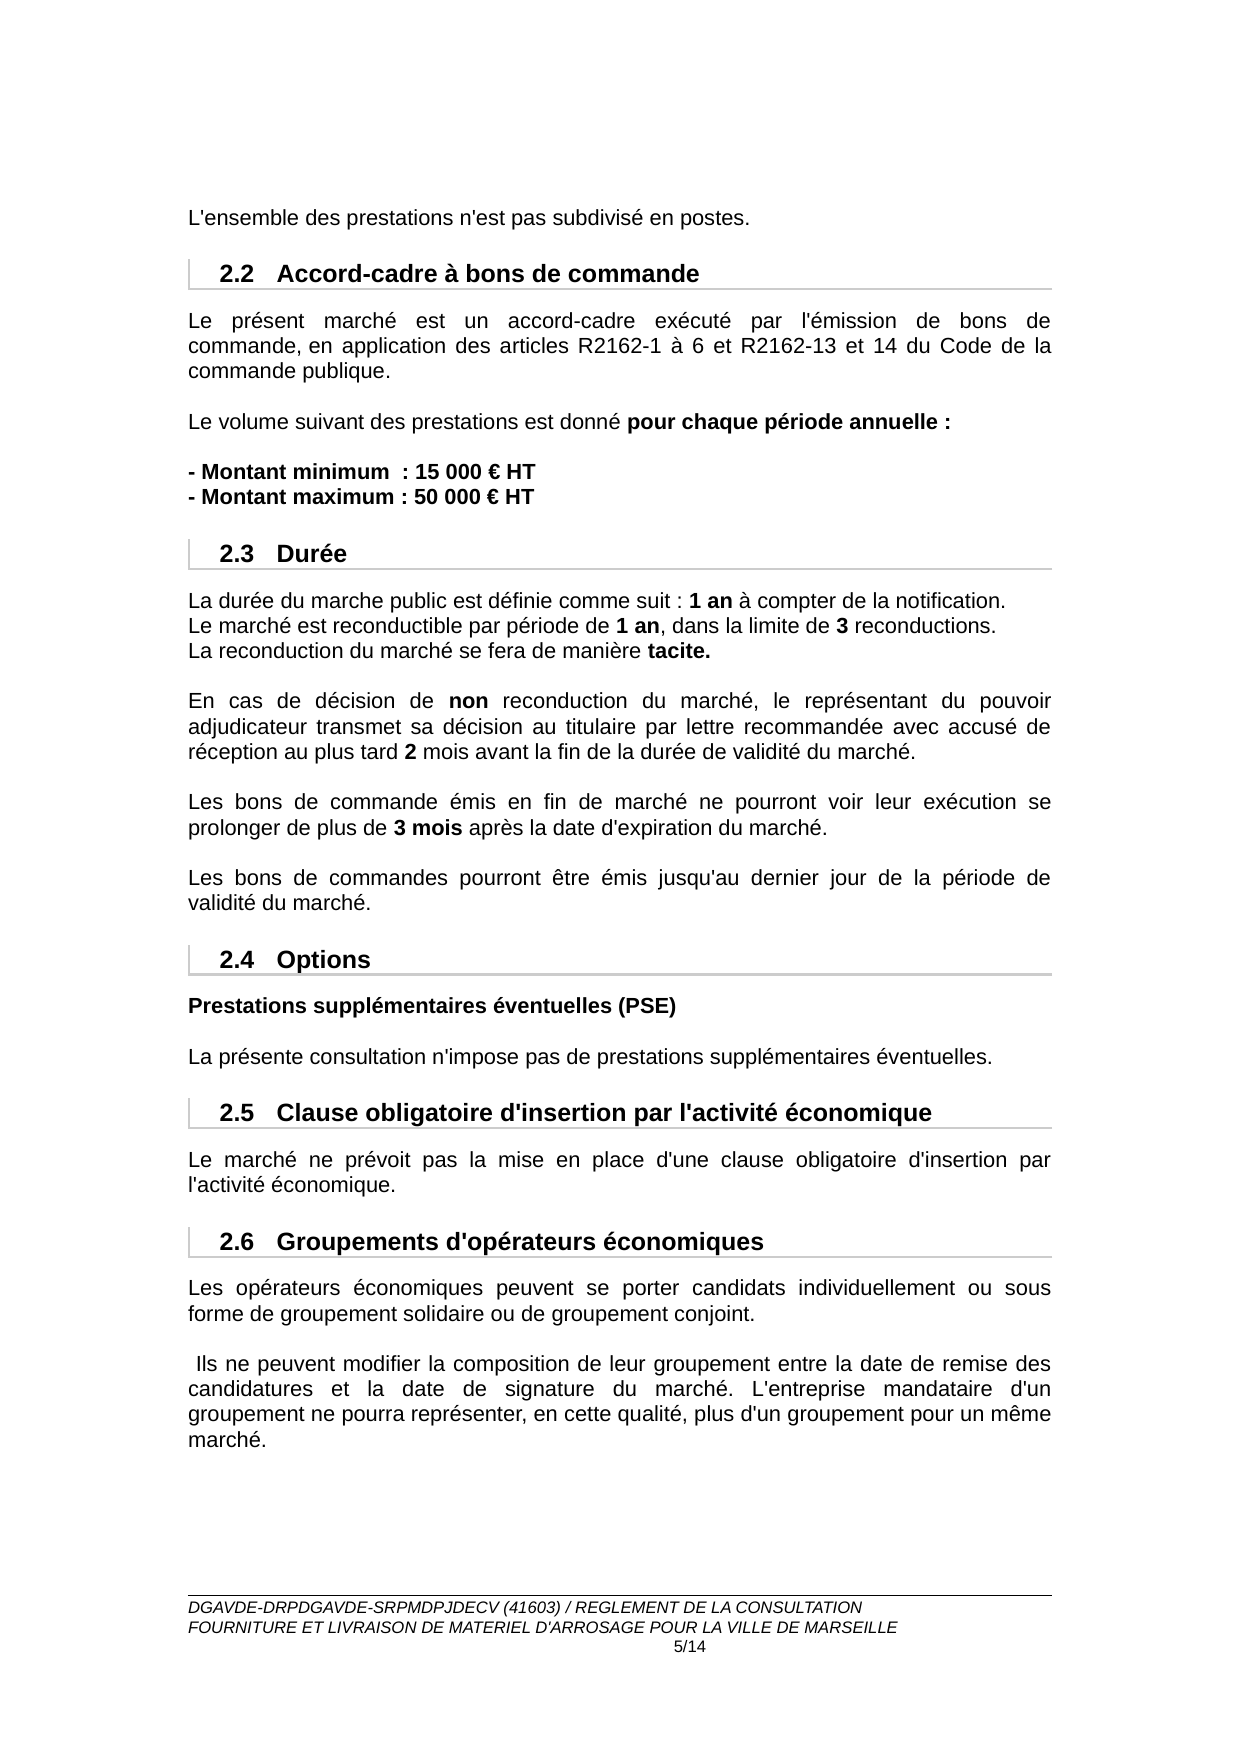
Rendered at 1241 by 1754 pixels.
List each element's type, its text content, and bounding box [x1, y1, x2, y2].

text En cas de décision de non reconduction du marché, le représentant du pouvoir adjudicateur transmet sa décision au titulaire par lettre recommandée avec accusé de réception au plus tard 2 mois avant la fin de la durée de validité du marché. [188, 688, 1052, 764]
subtitle Clause obligatoire d'insertion par l'activité économique [190, 1098, 1052, 1127]
text Prestations supplémentaires éventuelles (PSE) [188, 993, 1052, 1018]
text Le présent marché est un accord-cadre exécuté par l'émission de bons de commande, en application des articles R2162-1 à 6 et R2162-13 et 14 du Code de la commande publique. [188, 308, 1052, 383]
text La reconduction du marché se fera de manière tacite. [188, 638, 1052, 663]
text La durée du marche public est définie comme suit : 1 an à compter de la notification. [188, 587, 1052, 613]
text Les bons de commandes pourront être émis jusqu'au dernier jour de la période de validité du marché. [188, 865, 1052, 915]
text Les bons de commande émis en fin de marché ne pourront voir leur exécution se prolonger de plus de 3 mois après la date d'expiration du marché. [188, 789, 1052, 839]
subtitle Durée [190, 539, 1052, 568]
text - Montant minimum : 15 000 € HT [188, 459, 1052, 484]
text Le marché est reconductible par période de 1 an, dans la limite de 3 reconductions. [188, 613, 1052, 638]
text Ils ne peuvent modifier la composition de leur groupement entre la date de remise des candidatures et la date de signature du marché. L'entreprise mandataire d'un groupement ne pourra représenter, en cette qualité, plus d'un groupement pour un même marché. [188, 1351, 1052, 1452]
text Le marché ne prévoit pas la mise en place d'une clause obligatoire d'insertion par l'activité économique. [188, 1147, 1052, 1197]
text L'ensemble des prestations n'est pas subdivisé en postes. [188, 204, 1052, 230]
text Le volume suivant des prestations est donné pour chaque période annuelle : [188, 409, 1052, 434]
subtitle Groupements d'opérateurs économiques [190, 1227, 1052, 1256]
text La présente consultation n'impose pas de prestations supplémentaires éventuelles. [188, 1044, 1052, 1069]
text Les opérateurs économiques peuvent se porter candidats individuellement ou sous forme de groupement solidaire ou de groupement conjoint. [188, 1275, 1052, 1326]
subtitle Accord-cadre à bons de commande [190, 259, 1052, 288]
text - Montant maximum : 50 000 € HT [188, 484, 1052, 509]
subtitle Options [190, 945, 1052, 973]
